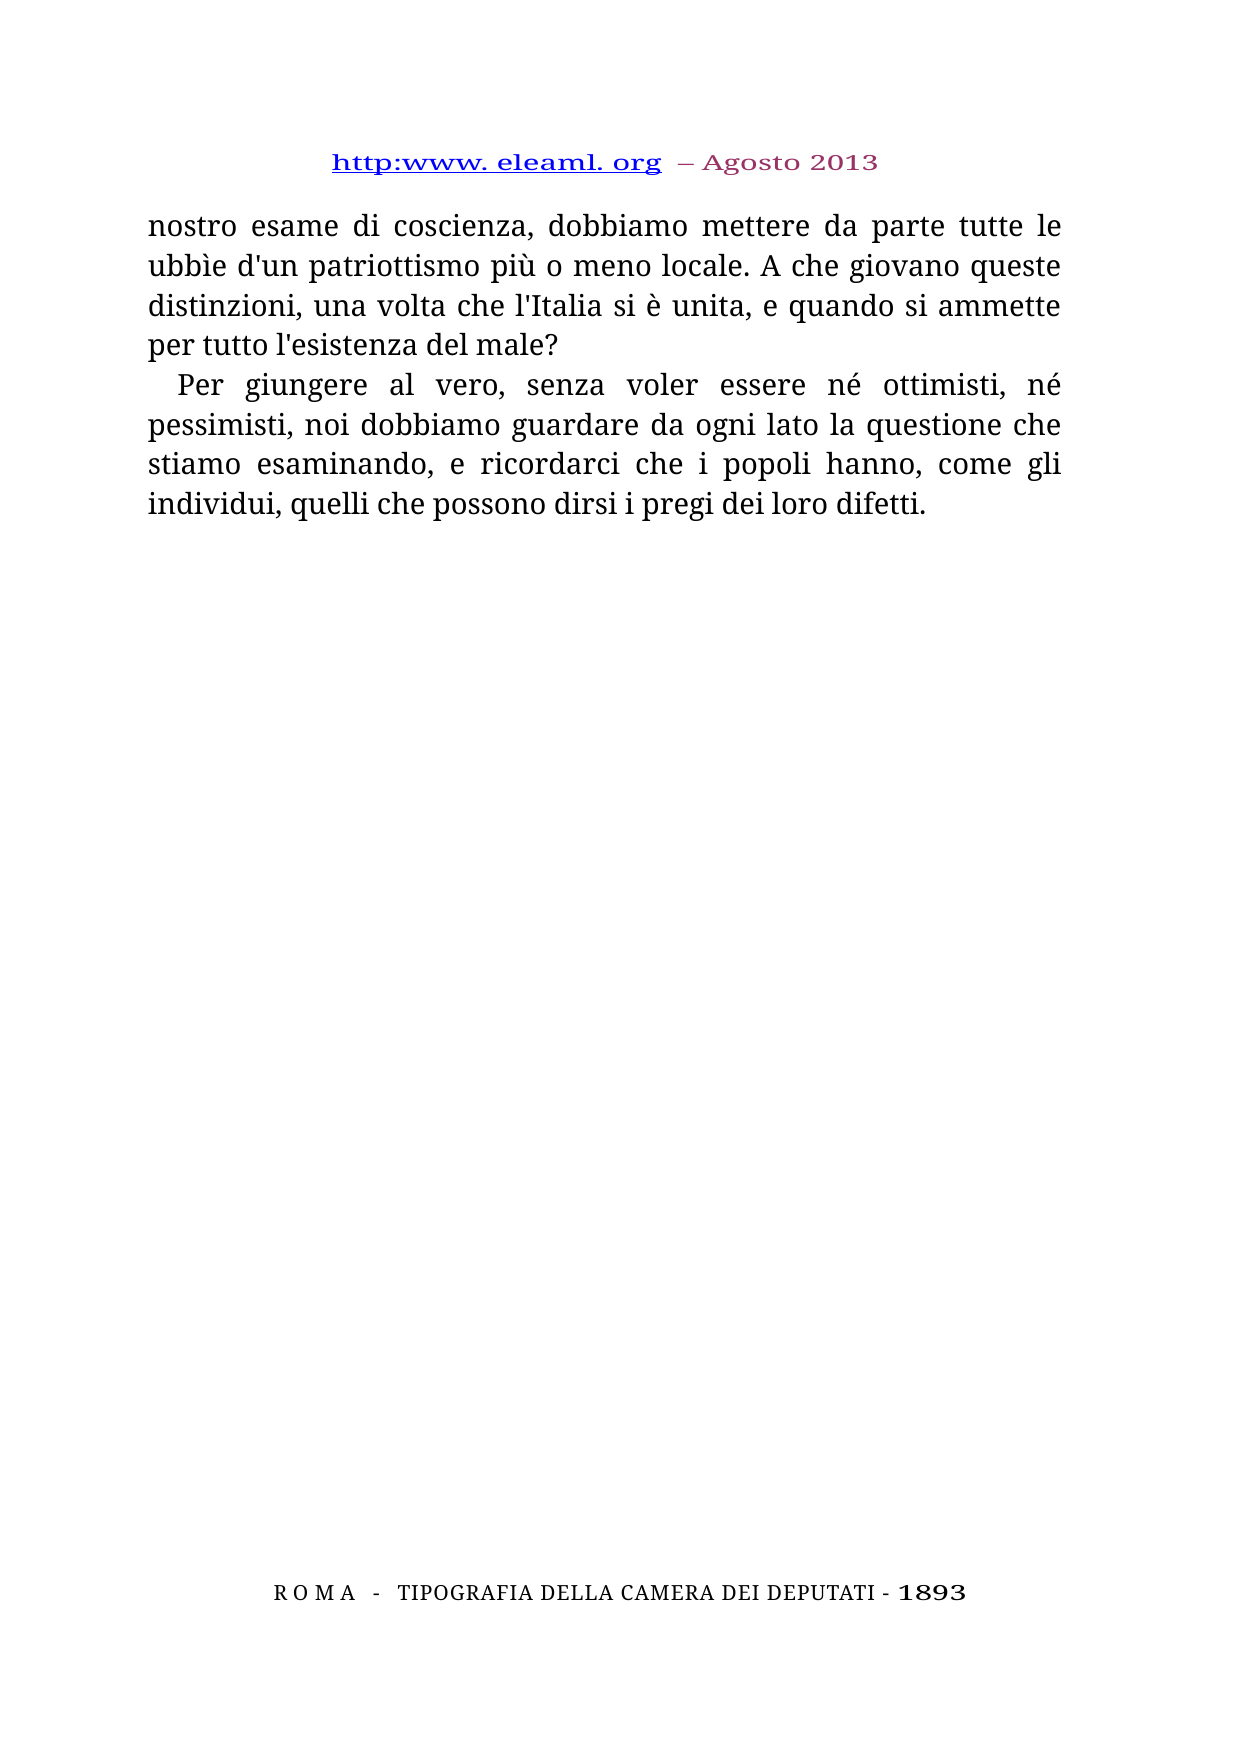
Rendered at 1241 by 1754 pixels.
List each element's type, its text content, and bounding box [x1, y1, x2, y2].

text nostro esame di coscienza, dobbiamo mettere da parte tutte le ubbìe d'un patriottismo più o meno locale. A che giovano queste distinzioni, una volta che l'Italia si è unita, e quando si ammette per tutto l'esistenza del male? [148, 206, 1063, 364]
text Per giungere al vero, senza voler essere né ottimisti, né pessimisti, noi dobbiamo guardare da ogni lato la questione che stiamo esaminando, e ricordarci che i popoli hanno, come gli individui, quelli che possono dirsi i pregi dei loro difetti. [148, 364, 1063, 523]
